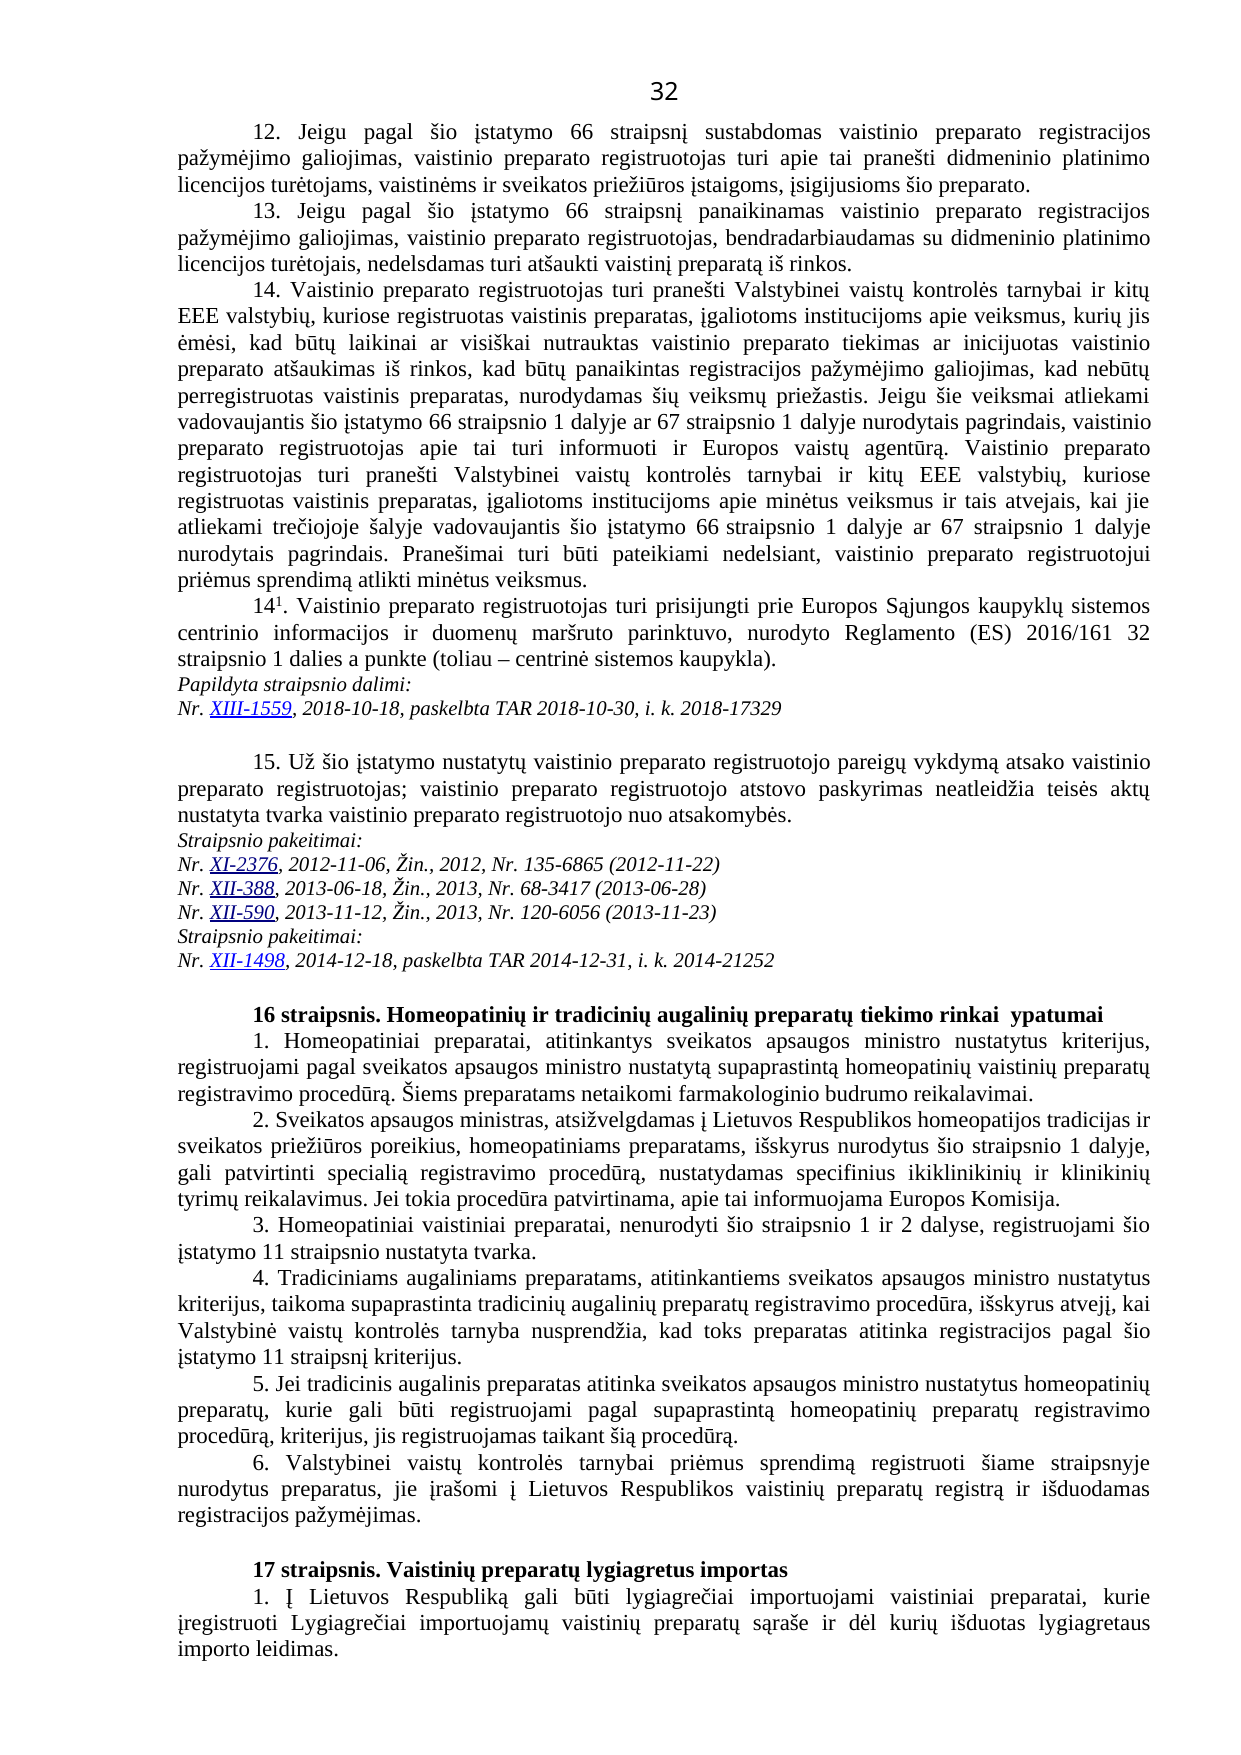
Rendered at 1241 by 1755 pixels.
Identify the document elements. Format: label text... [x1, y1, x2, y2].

text 16 straipsnis. Homeopatinių ir tradicinių augalinių preparatų tiekimo rinkai ypatumai [252, 1001, 1152, 1027]
text Straipsnio pakeitimai: [177, 827, 1152, 852]
text 15. Už šio įstatymo nustatytų vaistinio preparato registruotojo pareigų vykdymą atsako vaistinio preparato registruotojas; vaistinio preparato registruotojo atstovo paskyrimas neatleidžia teisės aktų nustatyta tvarka vaistinio preparato registruotojo nuo atsakomybės. [177, 748, 1152, 827]
text 1. Homeopatiniai preparatai, atitinkantys sveikatos apsaugos ministro nustatytus kriterijus, registruojami pagal sveikatos apsaugos ministro nustatytą supaprastintą homeopatinių vaistinių preparatų registravimo procedūrą. Šiems preparatams netaikomi farmakologinio budrumo reikalavimai. [177, 1027, 1152, 1106]
text 14. Vaistinio preparato registruotojas turi pranešti Valstybinei vaistų kontrolės tarnybai ir kitų EEE valstybių, kuriose registruotas vaistinis preparatas, įgaliotoms institucijoms apie veiksmus, kurių jis ėmėsi, kad būtų laikinai ar visiškai nutrauktas vaistinio preparato tiekimas ar inicijuotas vaistinio preparato atšaukimas iš rinkos, kad būtų panaikintas registracijos pažymėjimo galiojimas, kad nebūtų perregistruotas vaistinis preparatas, nurodydamas šių veiksmų priežastis. Jeigu šie veiksmai atliekami vadovaujantis šio įstatymo 66 straipsnio 1 dalyje ar 67 straipsnio 1 dalyje nurodytais pagrindais, vaistinio preparato registruotojas apie tai turi informuoti ir Europos vaistų agentūrą. Vaistinio preparato registruotojas turi pranešti Valstybinei vaistų kontrolės tarnybai ir kitų EEE valstybių, kuriose registruotas vaistinis preparatas, įgaliotoms institucijoms apie minėtus veiksmus ir tais atvejais, kai jie atliekami trečiojoje šalyje vadovaujantis šio įstatymo 66 straipsnio 1 dalyje ar 67 straipsnio 1 dalyje nurodytais pagrindais. Pranešimai turi būti pateikiami nedelsiant, vaistinio preparato registruotojui priėmus sprendimą atlikti minėtus veiksmus. [177, 276, 1152, 592]
text Nr. XI-2376, 2012-11-06, Žin., 2012, Nr. 135-6865 (2012-11-22) [177, 852, 1152, 876]
text 141. Vaistinio preparato registruotojas turi prisijungti prie Europos Sąjungos kaupyklų sistemos centrinio informacijos ir duomenų maršruto parinktuvo, nurodyto Reglamento (ES) 2016/161 32 straipsnio 1 dalies a punkte (toliau – centrinė sistemos kaupykla). [177, 592, 1152, 672]
text Nr. XII-590, 2013-11-12, Žin., 2013, Nr. 120-6056 (2013-11-23) [177, 900, 1152, 924]
text 13. Jeigu pagal šio įstatymo 66 straipsnį panaikinamas vaistinio preparato registracijos pažymėjimo galiojimas, vaistinio preparato registruotojas, bendradarbiaudamas su didmeninio platinimo licencijos turėtojais, nedelsdamas turi atšaukti vaistinį preparatą iš rinkos. [177, 197, 1152, 276]
text 4. Tradiciniams augaliniams preparatams, atitinkantiems sveikatos apsaugos ministro nustatytus kriterijus, taikoma supaprastinta tradicinių augalinių preparatų registravimo procedūra, išskyrus atvejį, kai Valstybinė vaistų kontrolės tarnyba nusprendžia, kad toks preparatas atitinka registracijos pagal šio įstatymo 11 straipsnį kriterijus. [177, 1264, 1152, 1369]
text Nr. XII-388, 2013-06-18, Žin., 2013, Nr. 68-3417 (2013-06-28) [177, 876, 1152, 900]
text 12. Jeigu pagal šio įstatymo 66 straipsnį sustabdomas vaistinio preparato registracijos pažymėjimo galiojimas, vaistinio preparato registruotojas turi apie tai pranešti didmeninio platinimo licencijos turėtojams, vaistinėms ir sveikatos priežiūros įstaigoms, įsigijusioms šio preparato. [177, 118, 1152, 197]
text 2. Sveikatos apsaugos ministras, atsižvelgdamas į Lietuvos Respublikos homeopatijos tradicijas ir sveikatos priežiūros poreikius, homeopatiniams preparatams, išskyrus nurodytus šio straipsnio 1 dalyje, gali patvirtinti specialią registravimo procedūrą, nustatydamas specifinius ikiklinikinių ir klinikinių tyrimų reikalavimus. Jei tokia procedūra patvirtinama, apie tai informuojama Europos Komisija. [177, 1106, 1152, 1211]
text Nr. XII-1498, 2014-12-18, paskelbta TAR 2014-12-31, i. k. 2014-21252 [177, 948, 1152, 972]
text 6. Valstybinei vaistų kontrolės tarnybai priėmus sprendimą registruoti šiame straipsnyje nurodytus preparatus, jie įrašomi į Lietuvos Respublikos vaistinių preparatų registrą ir išduodamas registracijos pažymėjimas. [177, 1449, 1152, 1528]
text 1. Į Lietuvos Respubliką gali būti lygiagrečiai importuojami vaistiniai preparatai, kurie įregistruoti Lygiagrečiai importuojamų vaistinių preparatų sąraše ir dėl kurių išduotas lygiagretaus importo leidimas. [177, 1583, 1152, 1662]
text Straipsnio pakeitimai: [177, 924, 1152, 948]
text 3. Homeopatiniai vaistiniai preparatai, nenurodyti šio straipsnio 1 ir 2 dalyse, registruojami šio įstatymo 11 straipsnio nustatyta tvarka. [177, 1211, 1152, 1264]
text Nr. XIII-1559, 2018-10-18, paskelbta TAR 2018-10-30, i. k. 2018-17329 [177, 696, 1152, 720]
text 17 straipsnis. Vaistinių preparatų lygiagretus importas [177, 1556, 1152, 1583]
text Papildyta straipsnio dalimi: [177, 672, 1152, 696]
text 5. Jei tradicinis augalinis preparatas atitinka sveikatos apsaugos ministro nustatytus homeopatinių preparatų, kurie gali būti registruojami pagal supaprastintą homeopatinių preparatų registravimo procedūrą, kriterijus, jis registruojamas taikant šią procedūrą. [177, 1369, 1152, 1449]
